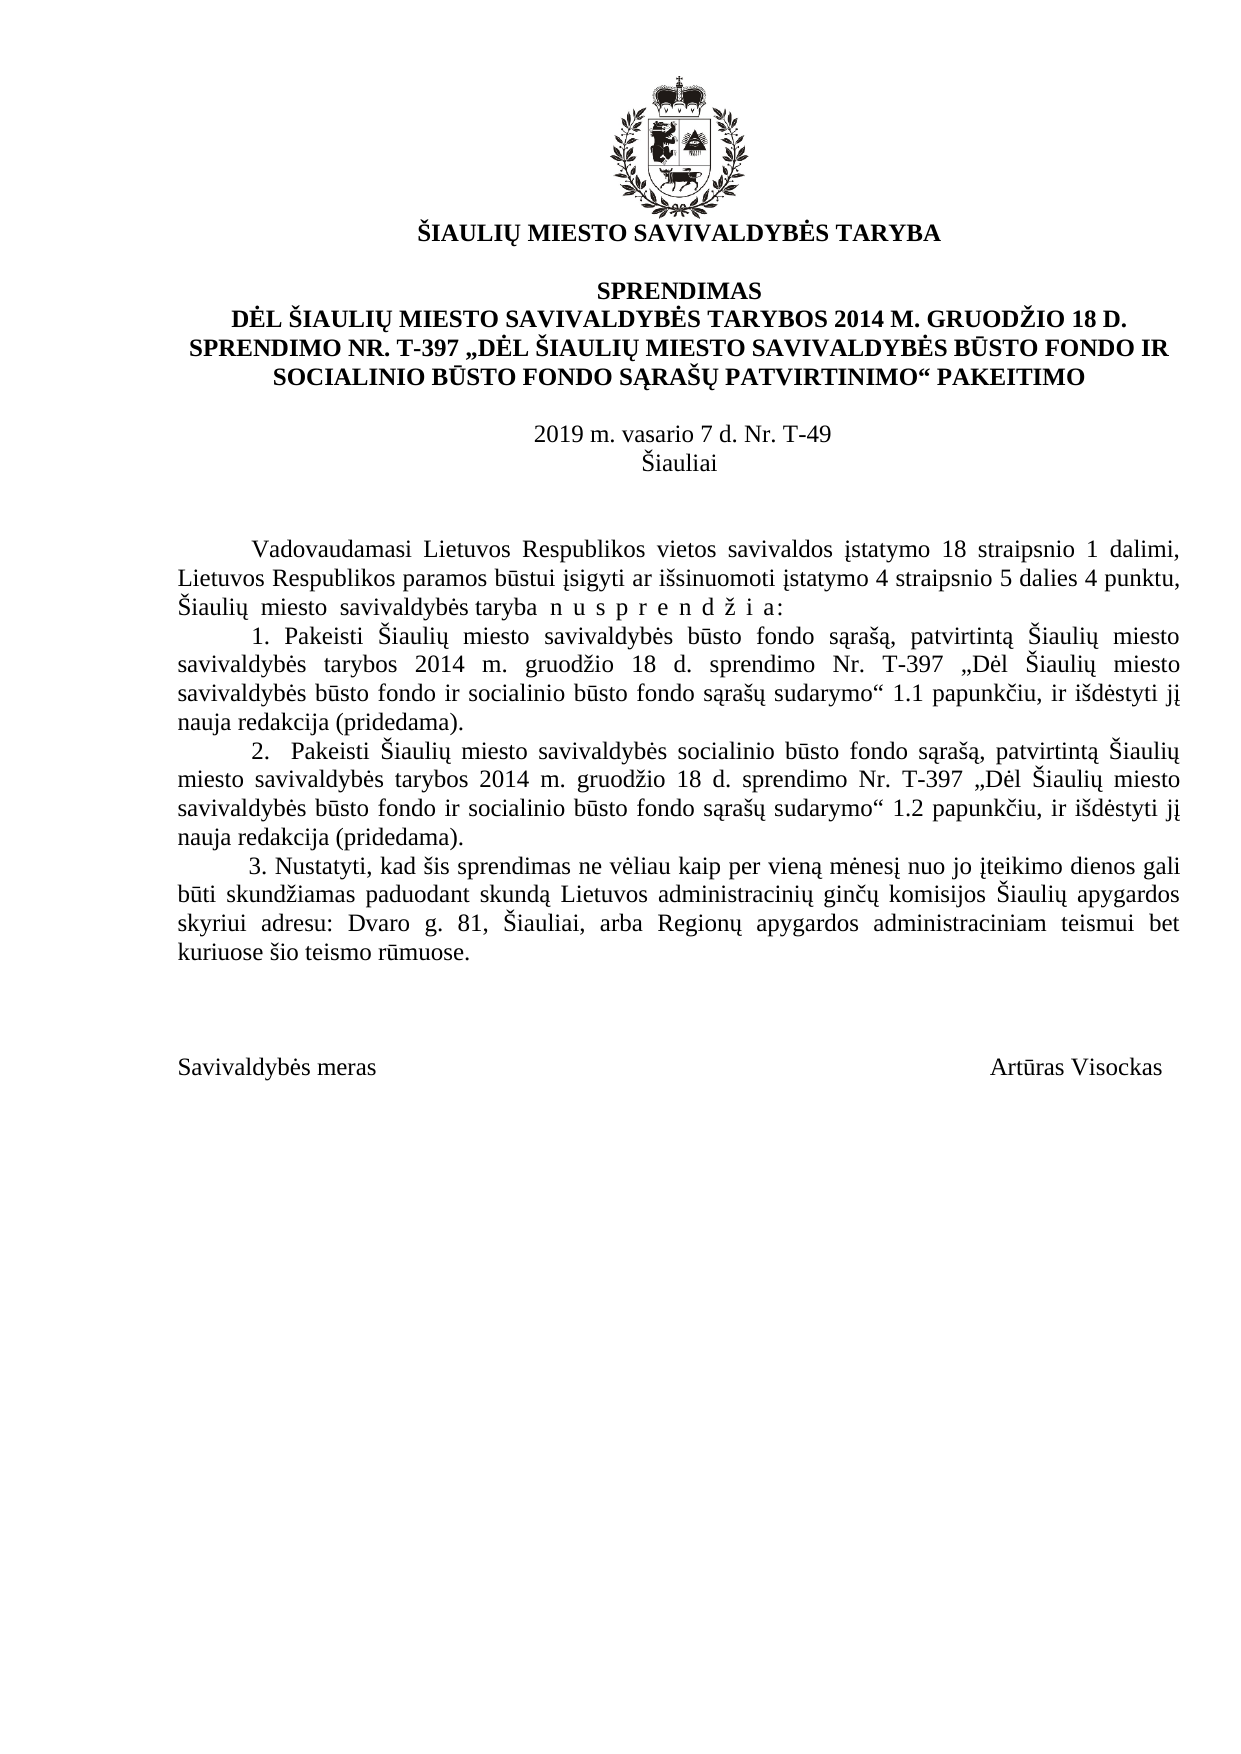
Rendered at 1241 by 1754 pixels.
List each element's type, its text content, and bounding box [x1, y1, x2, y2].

text 2. Pakeisti Šiaulių miesto savivaldybės socialinio būsto fondo sąrašą, patvirtintą Šiaulių miesto savivaldybės tarybos 2014 m. gruodžio 18 d. sprendimo Nr. T-397 „Dėl Šiaulių miesto savivaldybės būsto fondo ir socialinio būsto fondo sąrašų sudarymo“ 1.2 papunkčiu, ir išdėstyti jį nauja redakcija (pridedama). [177, 736, 1181, 851]
text 1. Pakeisti Šiaulių miesto savivaldybės būsto fondo sąrašą, patvirtintą Šiaulių miesto savivaldybės tarybos 2014 m. gruodžio 18 d. sprendimo Nr. T-397 „Dėl Šiaulių miesto savivaldybės būsto fondo ir socialinio būsto fondo sąrašų sudarymo“ 1.1 papunkčiu, ir išdėstyti jį nauja redakcija (pridedama). [177, 621, 1181, 736]
text Šiauliai [177, 448, 1181, 477]
text SPRENDIMAS [177, 276, 1181, 304]
text Savivaldybės meras Artūras Visockas [177, 1052, 1181, 1081]
text Vadovaudamasi Lietuvos Respublikos vietos savivaldos įstatymo 18 straipsnio 1 dalimi, Lietuvos Respublikos paramos būstui įsigyti ar išsinuomoti įstatymo 4 straipsnio 5 dalies 4 punktu, Šiaulių miesto savivaldybės taryba n u s p r e n d ž i a: [177, 534, 1181, 621]
text ŠIAULIŲ MIESTO SAVIVALDYBĖS TARYBA [177, 218, 1181, 247]
text 2019 m. vasario 7 d. Nr. T-49 [177, 419, 1181, 448]
text DĖL ŠIAULIŲ MIESTO SAVIVALDYBĖS TARYBOS 2014 M. GRUODŽIO 18 D. SPRENDIMO NR. T-397 „DĖL ŠIAULIŲ MIESTO SAVIVALDYBĖS BŪSTO FONDO IR SOCIALINIO BŪSTO FONDO SĄRAŠŲ PATVIRTINIMO“ PAKEITIMO [177, 304, 1181, 391]
text 3. Nustatyti, kad šis sprendimas ne vėliau kaip per vieną mėnesį nuo jo įteikimo dienos gali būti skundžiamas paduodant skundą Lietuvos administracinių ginčų komisijos Šiaulių apygardos skyriui adresu: Dvaro g. 81, Šiauliai, arba Regionų apygardos administraciniam teismui bet kuriuose šio teismo rūmuose. [177, 851, 1181, 966]
